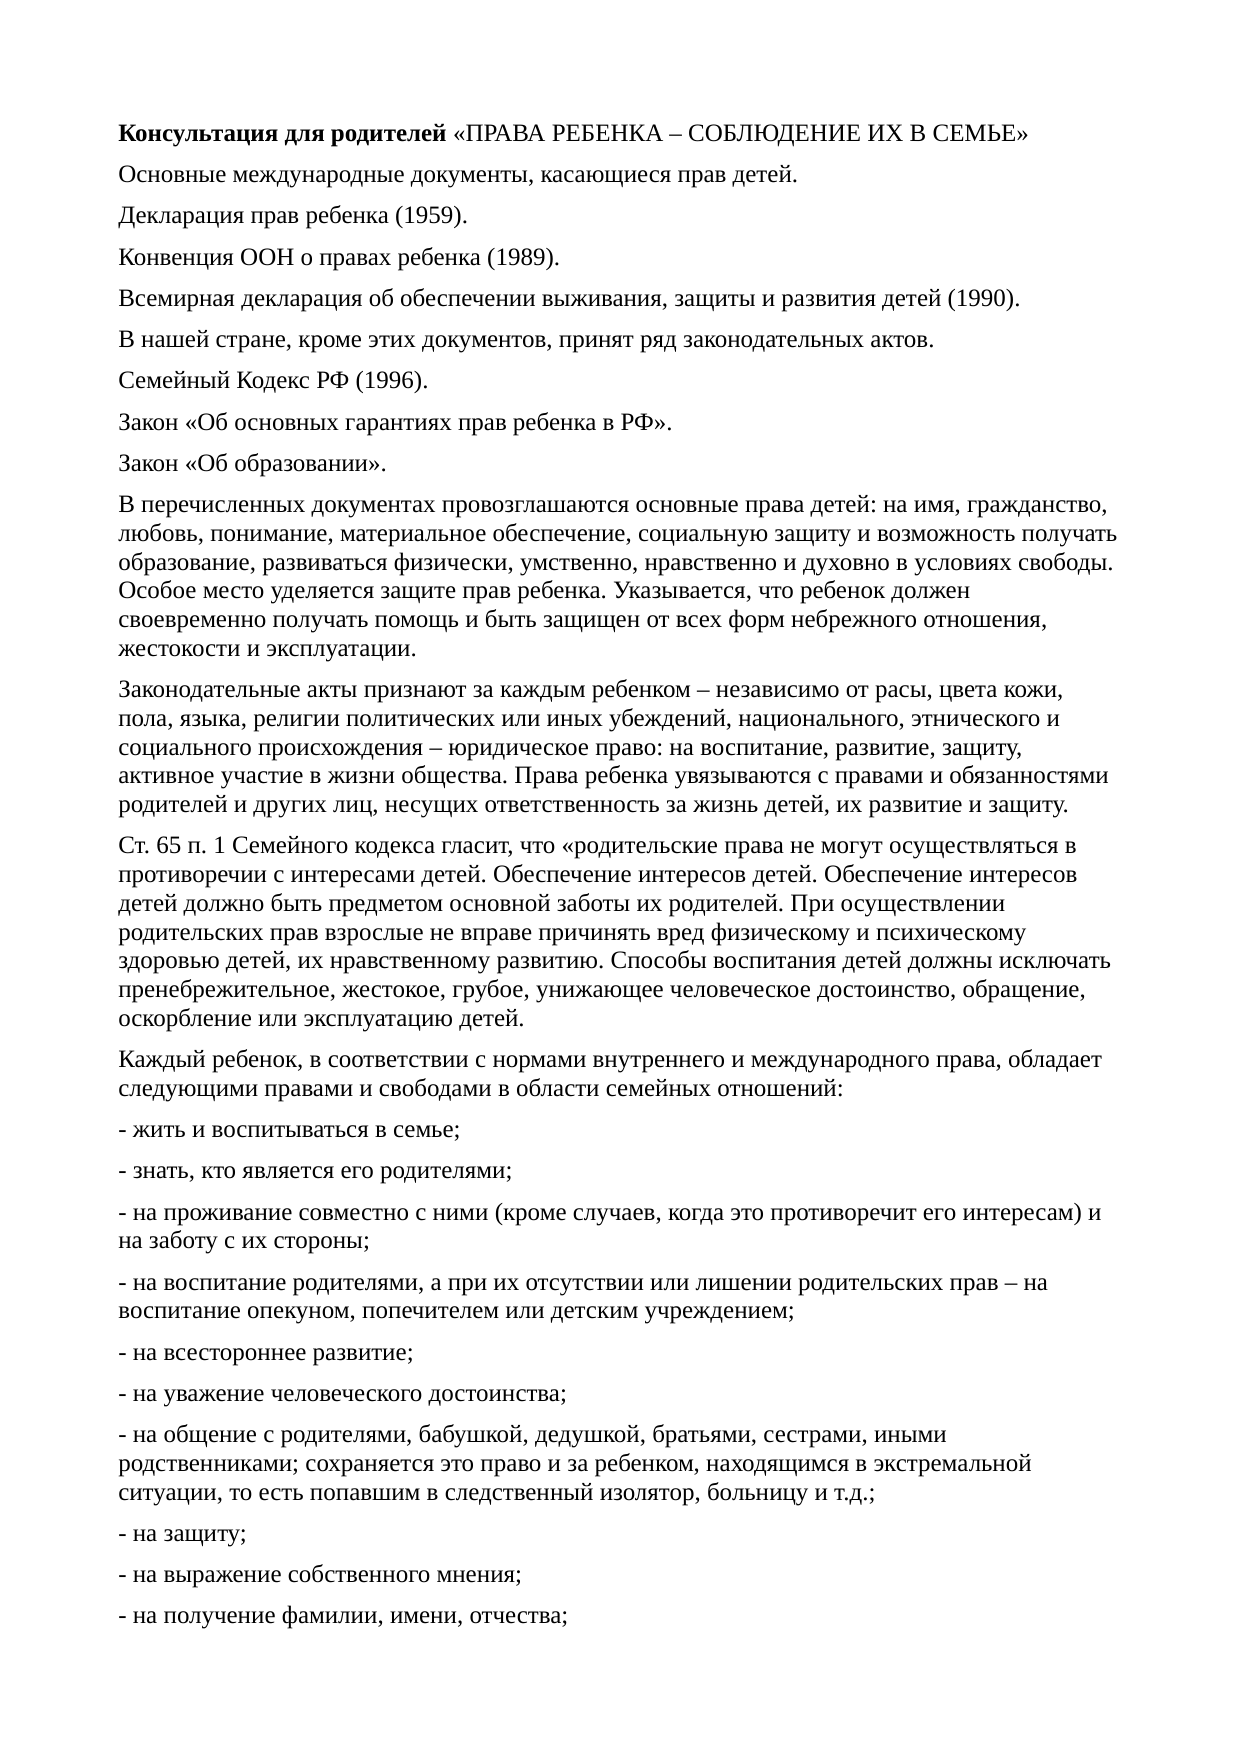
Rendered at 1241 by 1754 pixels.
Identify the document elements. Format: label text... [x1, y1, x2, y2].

text Ст. 65 п. 1 Семейного кодекса гласит, что «родительские права не могут осуществляться в противоречии с интересами детей. Обеспечение интересов детей. Обеспечение интересов детей должно быть предметом основной заботы их родителей. При осуществлении родительских прав взрослые не вправе причинять вред физическому и психическому здоровью детей, их нравственному развитию. Способы воспитания детей должны исключать пренебрежительное, жестокое, грубое, унижающее человеческое достоинство, обращение, оскорбление или эксплуатацию детей. [118, 831, 1122, 1032]
text Конвенция ООН о правах ребенка (1989). [118, 242, 1122, 271]
text В нашей стране, кроме этих документов, принят ряд законодательных актов. [118, 324, 1122, 353]
text - знать, кто является его родителями; [118, 1156, 1122, 1184]
text Закон «Об образовании». [118, 448, 1122, 477]
text - на получение фамилии, имени, отчества; [118, 1601, 1122, 1629]
text Законодательные акты признают за каждым ребенком – независимо от расы, цвета кожи, пола, языка, религии политических или иных убеждений, национального, этнического и социального происхождения – юридическое право: на воспитание, развитие, защиту, активное участие в жизни общества. Права ребенка увязываются с правами и обязанностями родителей и других лиц, несущих ответственность за жизнь детей, их развитие и защиту. [118, 674, 1122, 818]
text - на выражение собственного мнения; [118, 1559, 1122, 1588]
text Закон «Об основных гарантиях прав ребенка в РФ». [118, 407, 1122, 436]
text Декларация прав ребенка (1959). [118, 201, 1122, 229]
text Всемирная декларация об обеспечении выживания, защиты и развития детей (1990). [118, 283, 1122, 312]
text - на уважение человеческого достоинства; [118, 1378, 1122, 1407]
text - на защиту; [118, 1518, 1122, 1547]
text Каждый ребенок, в соответствии с нормами внутреннего и международного права, обладает следующими правами и свободами в области семейных отношений: [118, 1044, 1122, 1102]
text Консультация для родителей «ПРАВА РЕБЕНКА – СОБЛЮДЕНИЕ ИХ В СЕМЬЕ» [118, 118, 1122, 147]
text - на проживание совместно с ними (кроме случаев, когда это противоречит его интересам) и на заботу с их стороны; [118, 1197, 1122, 1254]
text Семейный Кодекс РФ (1996). [118, 366, 1122, 394]
text В перечисленных документах провозглашаются основные права детей: на имя, гражданство, любовь, понимание, материальное обеспечение, социальную защиту и возможность получать образование, развиваться физически, умственно, нравственно и духовно в условиях свободы. Особое место уделяется защите прав ребенка. Указывается, что ребенок должен своевременно получать помощь и быть защищен от всех форм небрежного отношения, жестокости и эксплуатации. [118, 489, 1122, 662]
text - на воспитание родителями, а при их отсутствии или лишении родительских прав – на воспитание опекуном, попечителем или детским учреждением; [118, 1267, 1122, 1324]
text Основные международные документы, касающиеся прав детей. [118, 159, 1122, 188]
text - на общение с родителями, бабушкой, дедушкой, братьями, сестрами, иными родственниками; сохраняется это право и за ребенком, находящимся в экстремальной ситуации, то есть попавшим в следственный изолятор, больницу и т.д.; [118, 1419, 1122, 1506]
text - жить и воспитываться в семье; [118, 1114, 1122, 1143]
text - на всестороннее развитие; [118, 1337, 1122, 1366]
